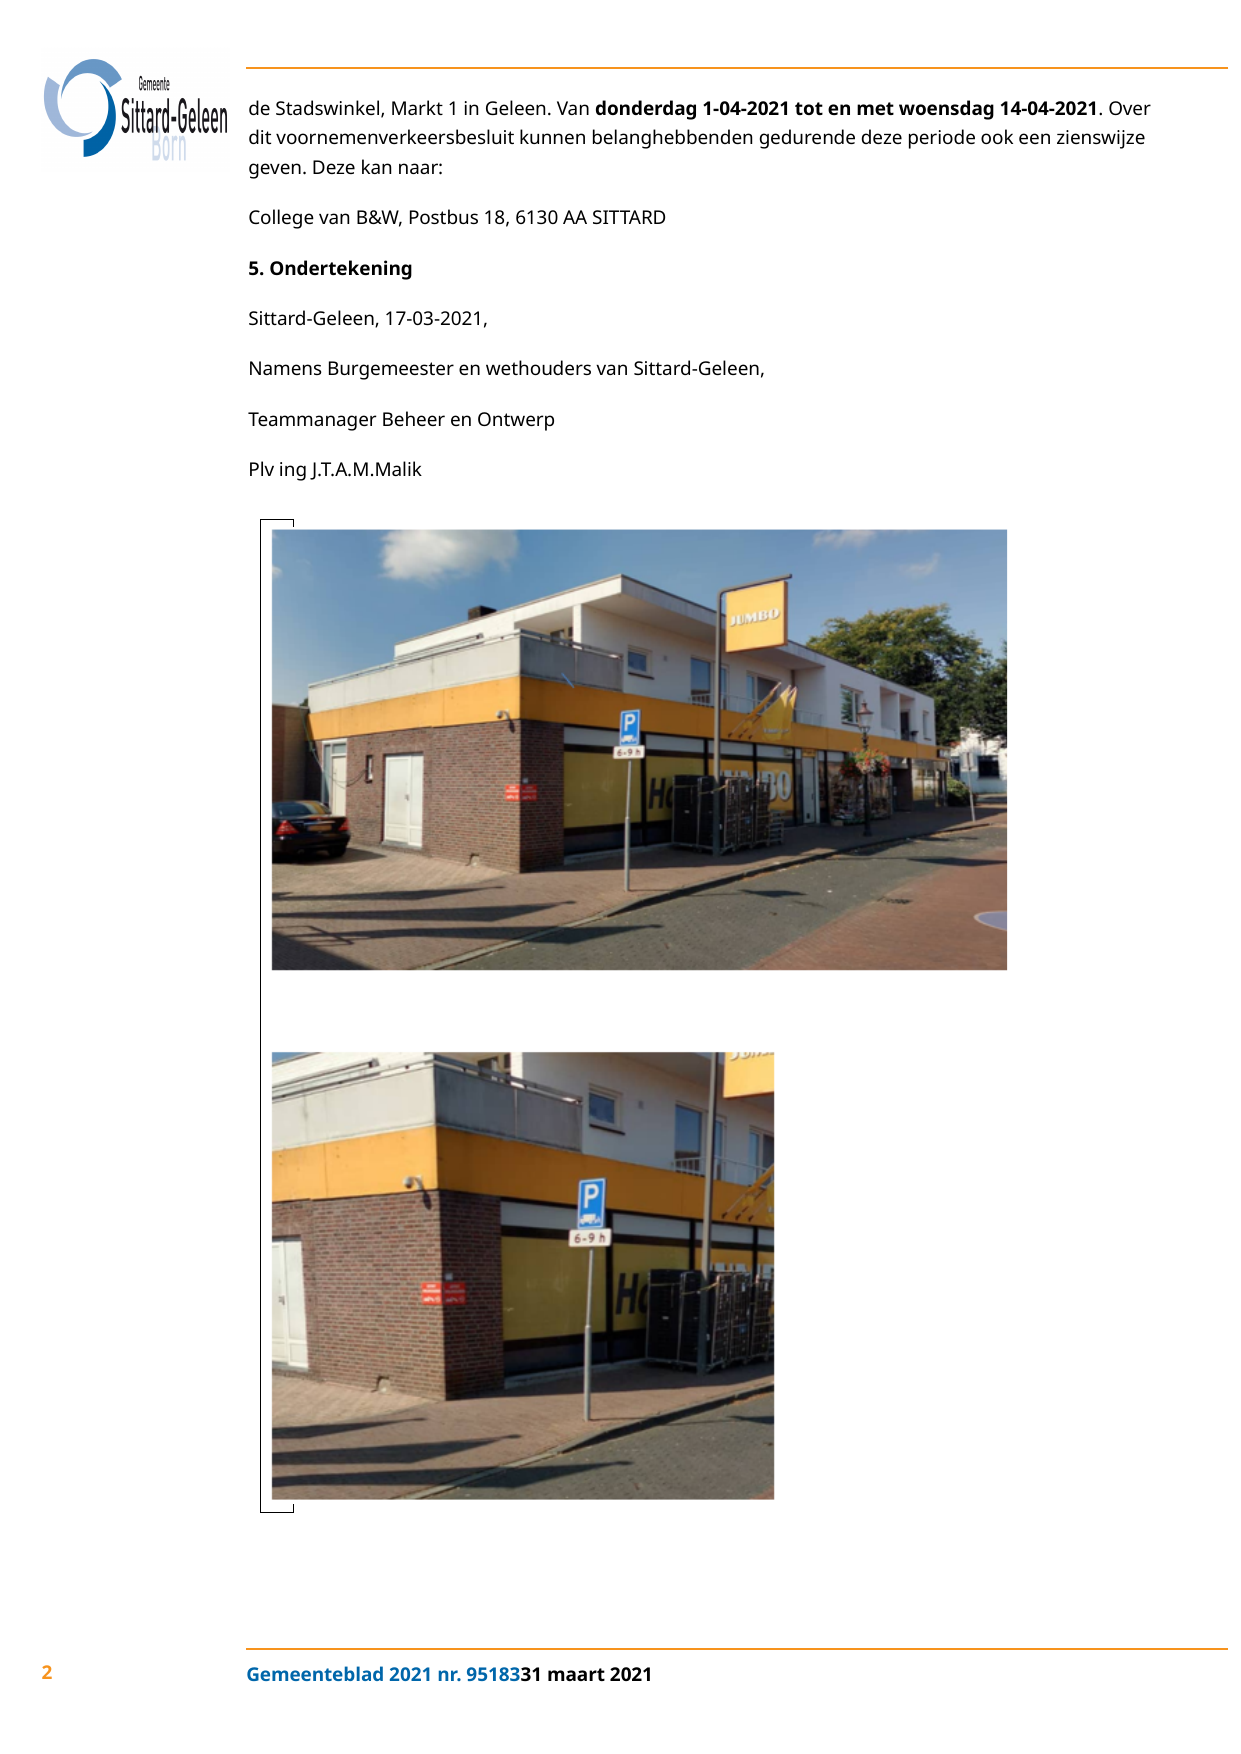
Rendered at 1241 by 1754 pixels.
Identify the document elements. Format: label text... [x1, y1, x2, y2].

text Plv ing J.T.A.M.Malik [248, 456, 1152, 482]
picture [268, 527, 1008, 1504]
text 5. Ondertekening [248, 255, 1152, 281]
text Sittard-Geleen, 17-03-2021, [248, 305, 1152, 331]
text Namens Burgemeester en wethouders van Sittard-Geleen, [248, 356, 1152, 381]
text de Stadswinkel, Markt 1 in Geleen. Van donderdag 1-04-2021 tot en met woensdag 14-04-2021. Over dit voornemenverkeersbesluit kunnen belanghebbenden gedurende deze periode ook een zienswijze geven. Deze kan naar: [248, 95, 1152, 180]
text Teammanager Beheer en Ontwerp [248, 406, 1152, 432]
text College van B&W, Postbus 18, 6130 AA SITTARD [248, 204, 1152, 230]
picture [41, 47, 231, 172]
